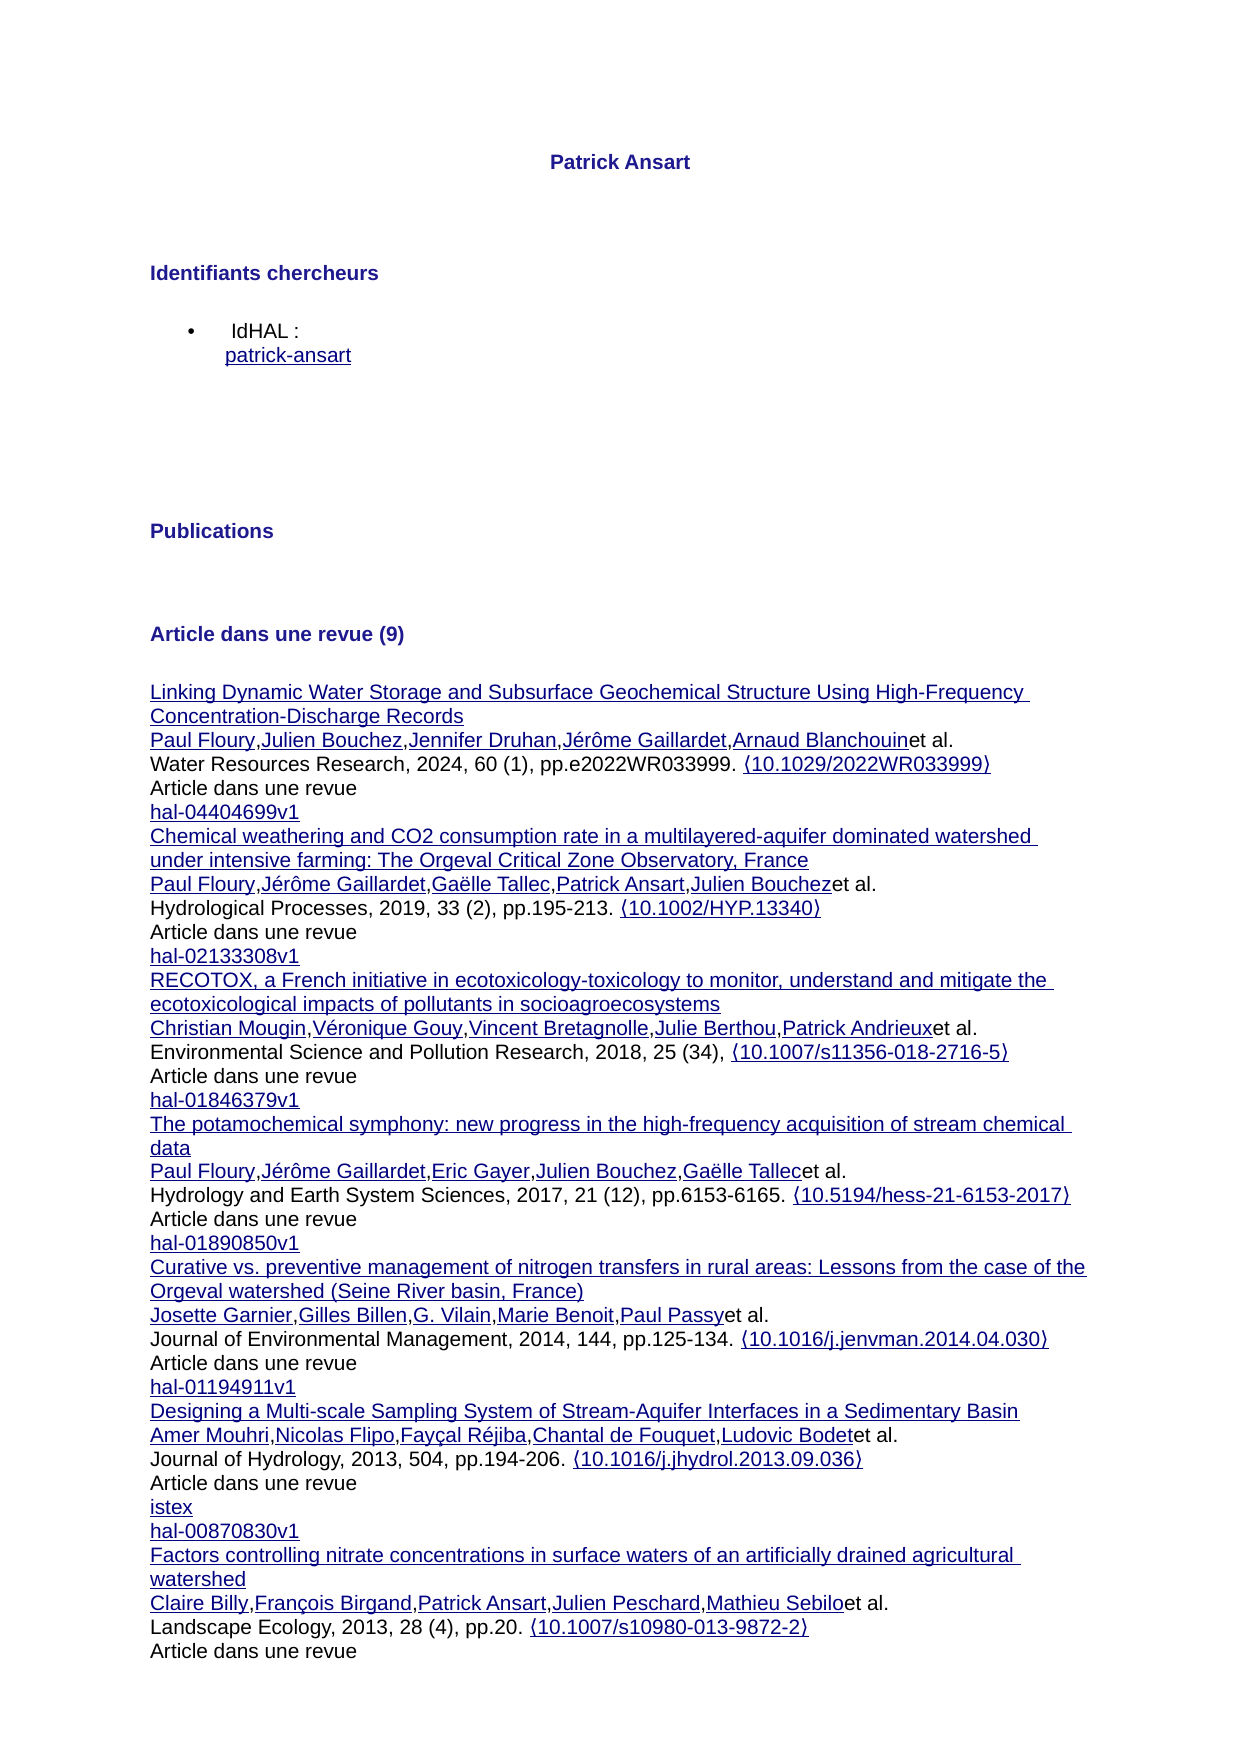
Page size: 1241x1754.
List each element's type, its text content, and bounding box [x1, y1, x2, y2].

list IdHAL : [187, 319, 1090, 343]
table_cell The potamochemical symphony: new progress in the high-frequency acquisition of stream chemical data Paul Floury,Jérôme Gaillardet,Eric Gayer,Julien Bouchez,Gaëlle Tallecet al. Hydrology and Earth System Sciences, 2017, 21 (12), pp.6153-6165. ⟨10.5194/hess-21-6153-2017⟩ Article dans une revue hal-01890850v1 [150, 1111, 1090, 1255]
table_cell Curative vs. preventive management of nitrogen transfers in rural areas: Lessons from the case of the Orgeval watershed (Seine River basin, France) Josette Garnier,Gilles Billen,G. Vilain,Marie Benoit,Paul Passyet al. Journal of Environmental Management, 2014, 144, pp.125-134. ⟨10.1016/j.jenvman.2014.04.030⟩ Article dans une revue hal-01194911v1 [150, 1255, 1090, 1399]
table_cell Chemical weathering and CO2 consumption rate in a multilayered-aquifer dominated watershed under intensive farming: The Orgeval Critical Zone Observatory, France Paul Floury,Jérôme Gaillardet,Gaëlle Tallec,Patrick Ansart,Julien Bouchezet al. Hydrological Processes, 2019, 33 (2), pp.195-213. ⟨10.1002/HYP.13340⟩ Article dans une revue hal-02133308v1 [150, 824, 1090, 968]
table_cell RECOTOX, a French initiative in ecotoxicology-toxicology to monitor, understand and mitigate the ecotoxicological impacts of pollutants in socioagroecosystems Christian Mougin,Véronique Gouy,Vincent Bretagnolle,Julie Berthou,Patrick Andrieuxet al. Environmental Science and Pollution Research, 2018, 25 (34), ⟨10.1007/s11356-018-2716-5⟩ Article dans une revue hal-01846379v1 [150, 968, 1090, 1111]
list patrick-ansart [187, 343, 1090, 367]
subtitle Identifiants chercheurs [150, 260, 1090, 284]
table_cell Factors controlling nitrate concentrations in surface waters of an artificially drained agricultural watershed Claire Billy,François Birgand,Patrick Ansart,Julien Peschard,Mathieu Sebiloet al. Landscape Ecology, 2013, 28 (4), pp.20. ⟨10.1007/s10980-013-9872-2⟩ Article dans une revue [150, 1543, 1090, 1662]
subtitle Patrick Ansart [150, 150, 1090, 174]
table_cell Designing a Multi-scale Sampling System of Stream-Aquifer Interfaces in a Sedimentary Basin Amer Mouhri,Nicolas Flipo,Fayçal Réjiba,Chantal de Fouquet,Ludovic Bodetet al. Journal of Hydrology, 2013, 504, pp.194-206. ⟨10.1016/j.jhydrol.2013.09.036⟩ Article dans une revue istex hal-00870830v1 [150, 1399, 1090, 1543]
subtitle Article dans une revue (9) [150, 622, 1090, 646]
subtitle Publications [150, 519, 1090, 543]
table_header Linking Dynamic Water Storage and Subsurface Geochemical Structure Using High‐Frequency Concentration‐Discharge Records Paul Floury,Julien Bouchez,Jennifer Druhan,Jérôme Gaillardet,Arnaud Blanchouinet al. Water Resources Research, 2024, 60 (1), pp.e2022WR033999. ⟨10.1029/2022WR033999⟩ Article dans une revue hal-04404699v1 [150, 680, 1090, 824]
